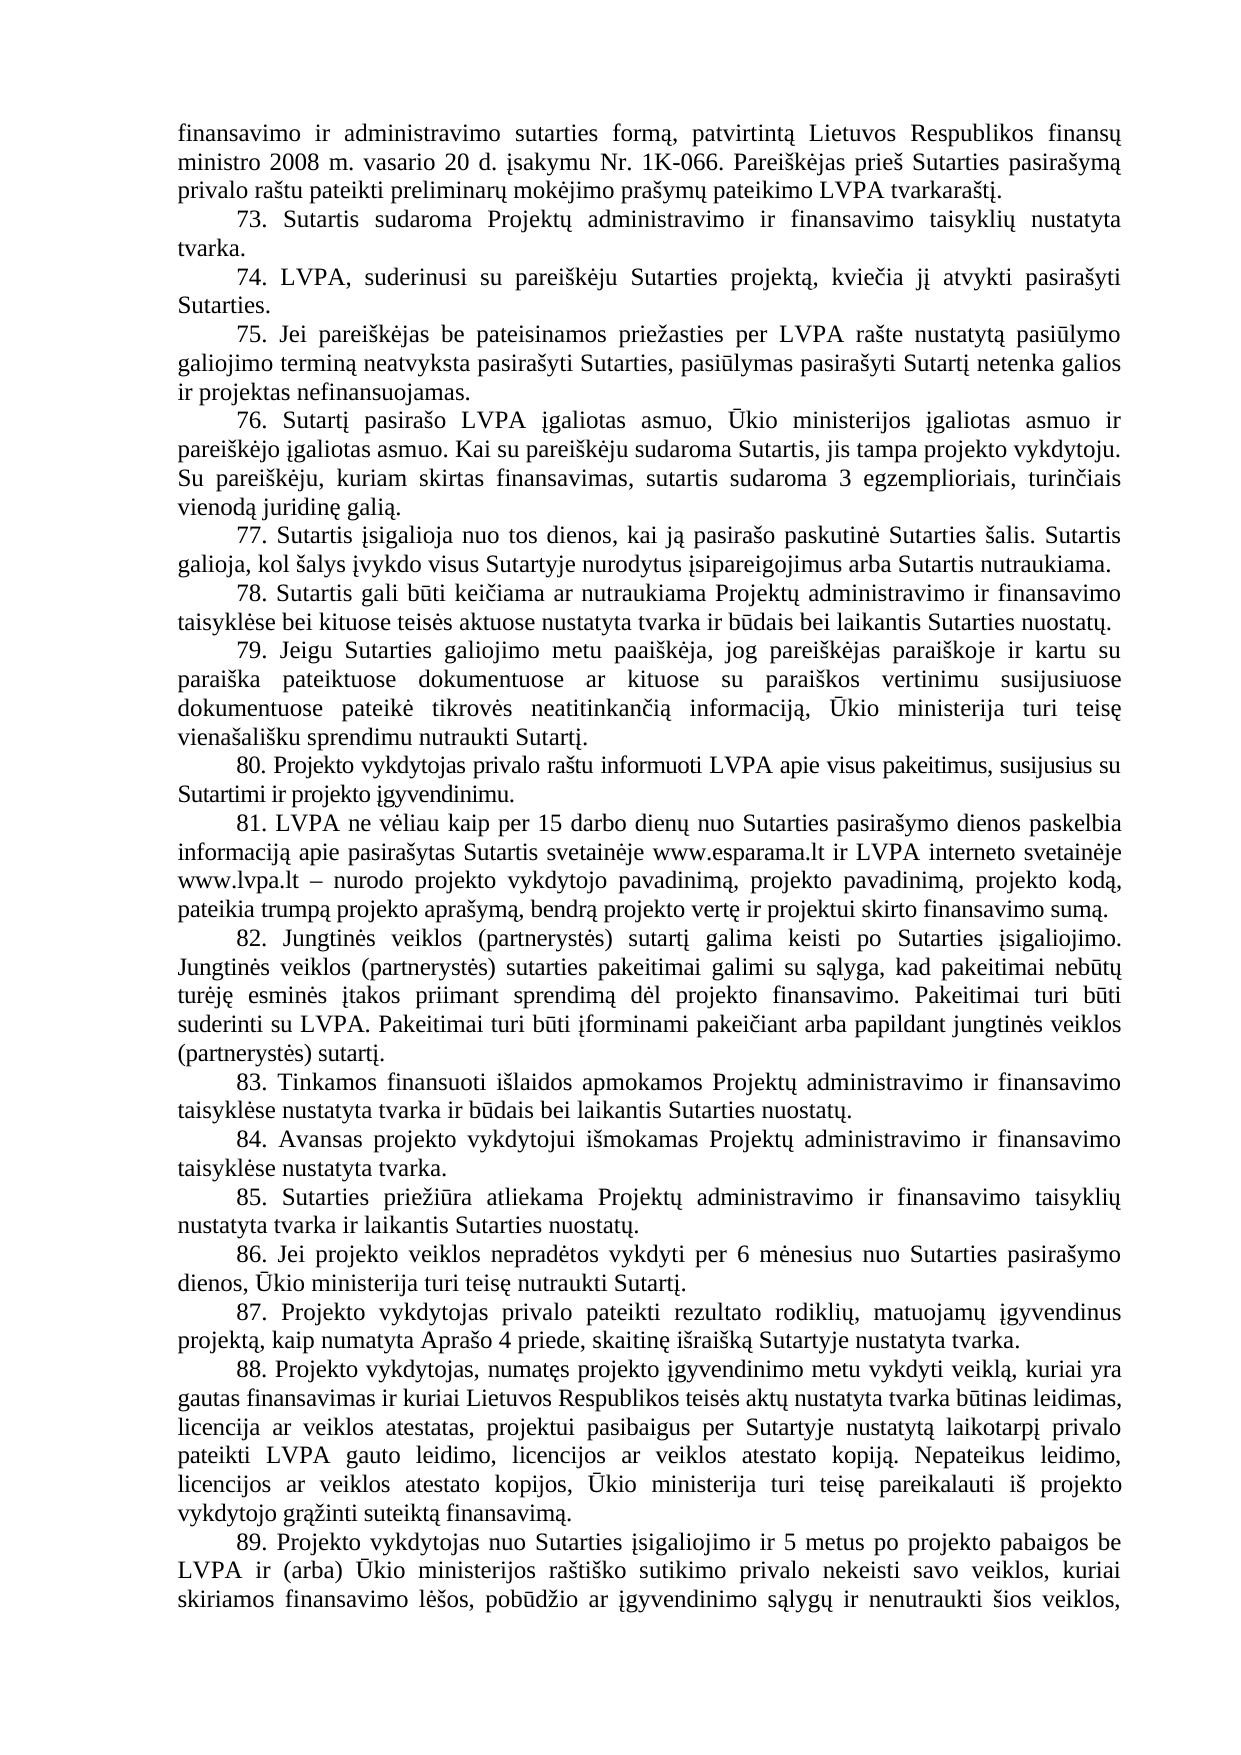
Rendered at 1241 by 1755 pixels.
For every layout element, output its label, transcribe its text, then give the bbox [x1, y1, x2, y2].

text 75. Jei pareiškėjas be pateisinamos priežasties per LVPA rašte nustatytą pasiūlymo galiojimo terminą neatvyksta pasirašyti Sutarties, pasiūlymas pasirašyti Sutartį netenka galios ir projektas nefinansuojamas. [177, 319, 1122, 406]
text finansavimo ir administravimo sutarties formą, patvirtintą Lietuvos Respublikos finansų ministro 2008 m. vasario 20 d. įsakymu Nr. 1K-066. Pareiškėjas prieš Sutarties pasirašymą privalo raštu pateikti preliminarų mokėjimo prašymų pateikimo LVPA tvarkaraštį. [177, 118, 1122, 204]
text 85. Sutarties priežiūra atliekama Projektų administravimo ir finansavimo taisyklių nustatyta tvarka ir laikantis Sutarties nuostatų. [177, 1182, 1122, 1239]
text 83. Tinkamos finansuoti išlaidos apmokamos Projektų administravimo ir finansavimo taisyklėse nustatyta tvarka ir būdais bei laikantis Sutarties nuostatų. [177, 1067, 1122, 1124]
text 73. Sutartis sudaroma Projektų administravimo ir finansavimo taisyklių nustatyta tvarka. [177, 204, 1122, 262]
text 82. Jungtinės veiklos (partnerystės) sutartį galima keisti po Sutarties įsigaliojimo. Jungtinės veiklos (partnerystės) sutarties pakeitimai galimi su sąlyga, kad pakeitimai nebūtų turėję esminės įtakos priimant sprendimą dėl projekto finansavimo. Pakeitimai turi būti suderinti su LVPA. Pakeitimai turi būti įforminami pakeičiant arba papildant jungtinės veiklos (partnerystės) sutartį. [177, 923, 1122, 1067]
text 86. Jei projekto veiklos nepradėtos vykdyti per 6 mėnesius nuo Sutarties pasirašymo dienos, Ūkio ministerija turi teisę nutraukti Sutartį. [177, 1239, 1122, 1297]
text 80. Projekto vykdytojas privalo raštu informuoti LVPA apie visus pakeitimus, susijusius su Sutartimi ir projekto įgyvendinimu. [177, 751, 1122, 808]
text 74. LVPA, suderinusi su pareiškėju Sutarties projektą, kviečia jį atvykti pasirašyti Sutarties. [177, 262, 1122, 319]
text 89. Projekto vykdytojas nuo Sutarties įsigaliojimo ir 5 metus po projekto pabaigos be LVPA ir (arba) Ūkio ministerijos raštiško sutikimo privalo nekeisti savo veiklos, kuriai skiriamos finansavimo lėšos, pobūdžio ar įgyvendinimo sąlygų ir nenutraukti šios veiklos, [177, 1527, 1122, 1613]
text 88. Projekto vykdytojas, numatęs projekto įgyvendinimo metu vykdyti veiklą, kuriai yra gautas finansavimas ir kuriai Lietuvos Respublikos teisės aktų nustatyta tvarka būtinas leidimas, licencija ar veiklos atestatas, projektui pasibaigus per Sutartyje nustatytą laikotarpį privalo pateikti LVPA gauto leidimo, licencijos ar veiklos atestato kopiją. Nepateikus leidimo, licencijos ar veiklos atestato kopijos, Ūkio ministerija turi teisę pareikalauti iš projekto vykdytojo grąžinti suteiktą finansavimą. [177, 1354, 1122, 1527]
text 84. Avansas projekto vykdytojui išmokamas Projektų administravimo ir finansavimo taisyklėse nustatyta tvarka. [177, 1124, 1122, 1182]
text 77. Sutartis įsigalioja nuo tos dienos, kai ją pasirašo paskutinė Sutarties šalis. Sutartis galioja, kol šalys įvykdo visus Sutartyje nurodytus įsipareigojimus arba Sutartis nutraukiama. [177, 521, 1122, 578]
text 78. Sutartis gali būti keičiama ar nutraukiama Projektų administravimo ir finansavimo taisyklėse bei kituose teisės aktuose nustatyta tvarka ir būdais bei laikantis Sutarties nuostatų. [177, 578, 1122, 636]
text 87. Projekto vykdytojas privalo pateikti rezultato rodiklių, matuojamų įgyvendinus projektą, kaip numatyta Aprašo 4 priede, skaitinę išraišką Sutartyje nustatyta tvarka. [177, 1297, 1122, 1354]
text 79. Jeigu Sutarties galiojimo metu paaiškėja, jog pareiškėjas paraiškoje ir kartu su paraiška pateiktuose dokumentuose ar kituose su paraiškos vertinimu susijusiuose dokumentuose pateikė tikrovės neatitinkančią informaciją, Ūkio ministerija turi teisę vienašališku sprendimu nutraukti Sutartį. [177, 636, 1122, 751]
text 81. LVPA ne vėliau kaip per 15 darbo dienų nuo Sutarties pasirašymo dienos paskelbia informaciją apie pasirašytas Sutartis svetainėje www.esparama.lt ir LVPA interneto svetainėje www.lvpa.lt – nurodo projekto vykdytojo pavadinimą, projekto pavadinimą, projekto kodą, pateikia trumpą projekto aprašymą, bendrą projekto vertę ir projektui skirto finansavimo sumą. [177, 808, 1122, 923]
text 76. Sutartį pasirašo LVPA įgaliotas asmuo, Ūkio ministerijos įgaliotas asmuo ir pareiškėjo įgaliotas asmuo. Kai su pareiškėju sudaroma Sutartis, jis tampa projekto vykdytoju. Su pareiškėju, kuriam skirtas finansavimas, sutartis sudaroma 3 egzemplioriais, turinčiais vienodą juridinę galią. [177, 406, 1122, 521]
